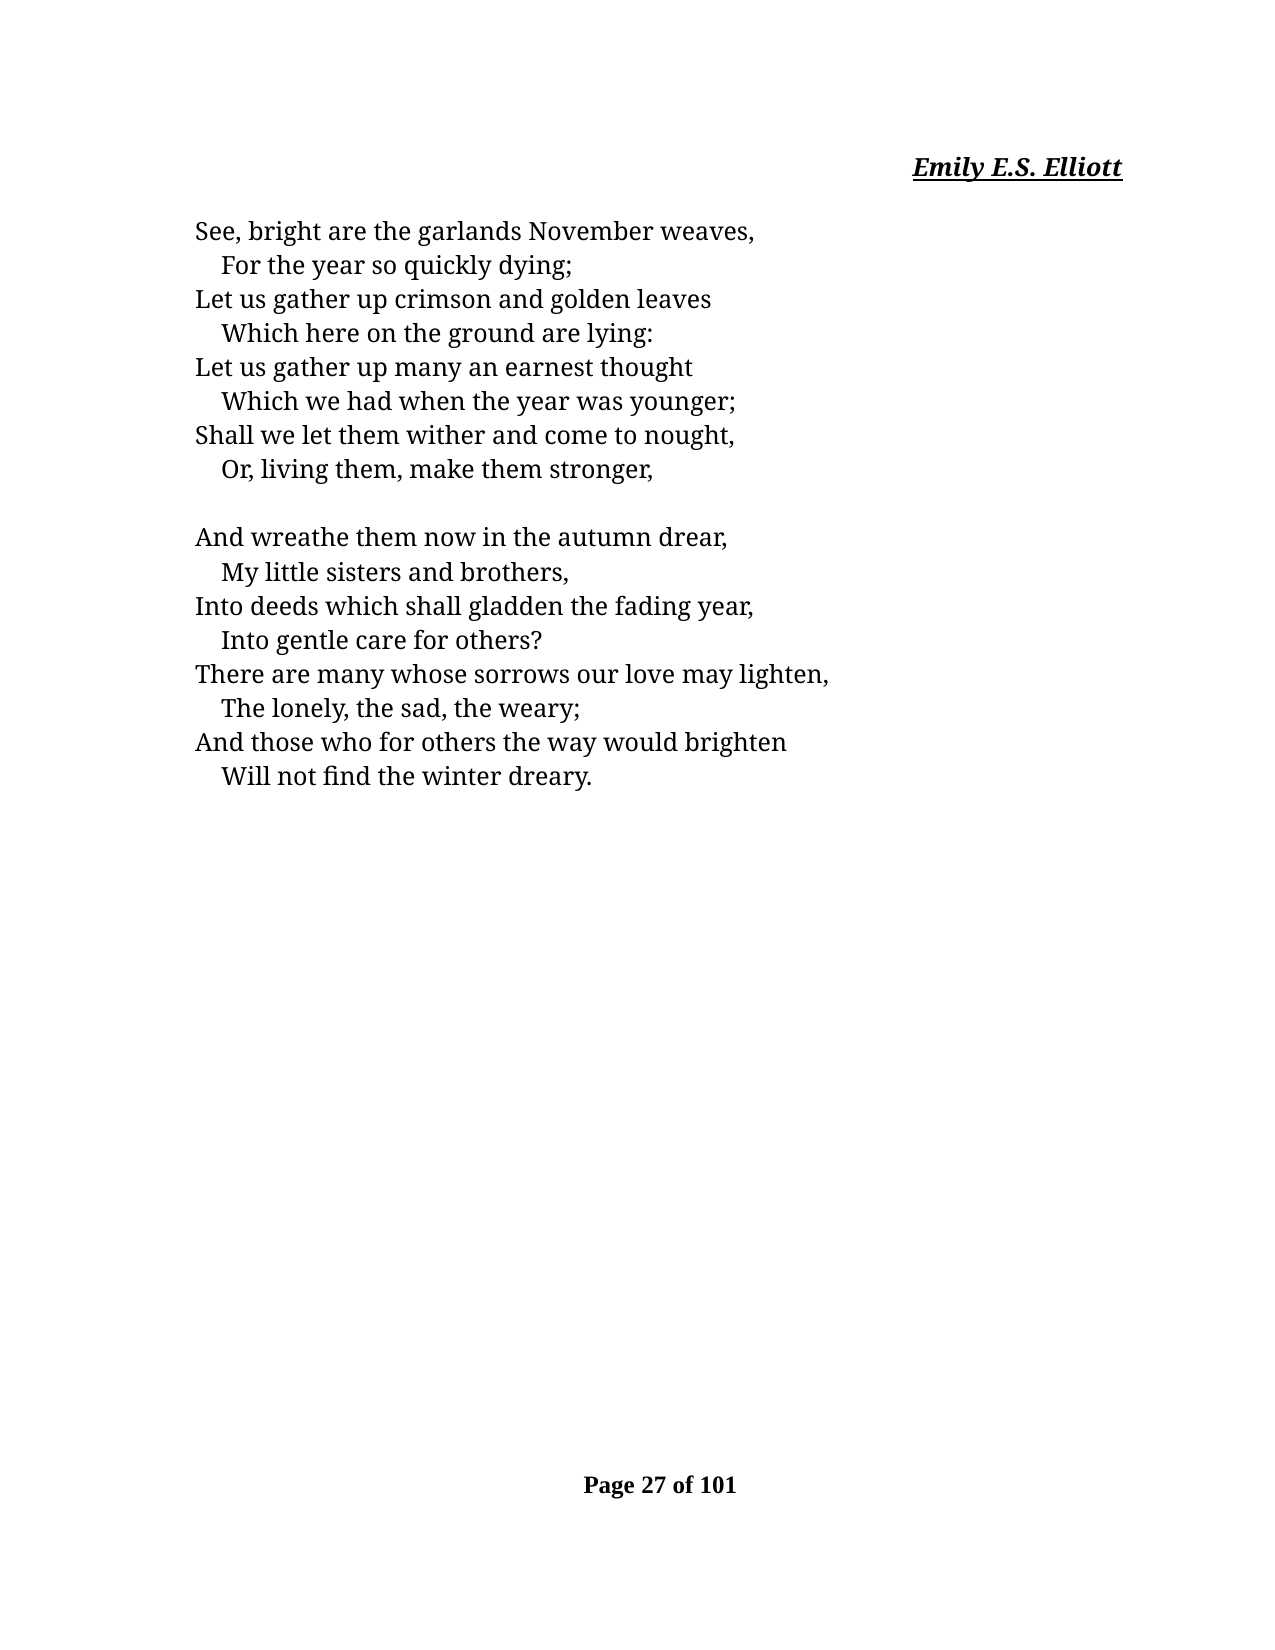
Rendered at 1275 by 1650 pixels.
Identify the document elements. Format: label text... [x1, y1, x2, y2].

text There are many whose sorrows our love may lighten, [195, 656, 1125, 690]
text Let us gather up crimson and golden leaves [195, 282, 1125, 316]
text And wreathe them now in the autumn drear, [195, 520, 1125, 554]
text See, bright are the garlands November weaves, [195, 213, 1125, 248]
text Into gentle care for others? [195, 622, 1125, 656]
text Which we had when the year was younger; [195, 384, 1125, 418]
text For the year so quickly dying; [195, 248, 1125, 282]
text Let us gather up many an earnest thought [195, 350, 1125, 384]
text Shall we let them wither and come to nought, [195, 418, 1125, 452]
text Which here on the ground are lying: [195, 316, 1125, 350]
text Will not find the winter dreary. [195, 758, 1125, 793]
text And those who for others the way would brighten [195, 724, 1125, 758]
text The lonely, the sad, the weary; [195, 690, 1125, 724]
text Or, living them, make them stronger, [195, 452, 1125, 486]
text Into deeds which shall gladden the fading year, [195, 588, 1125, 622]
text My little sisters and brothers, [195, 554, 1125, 588]
